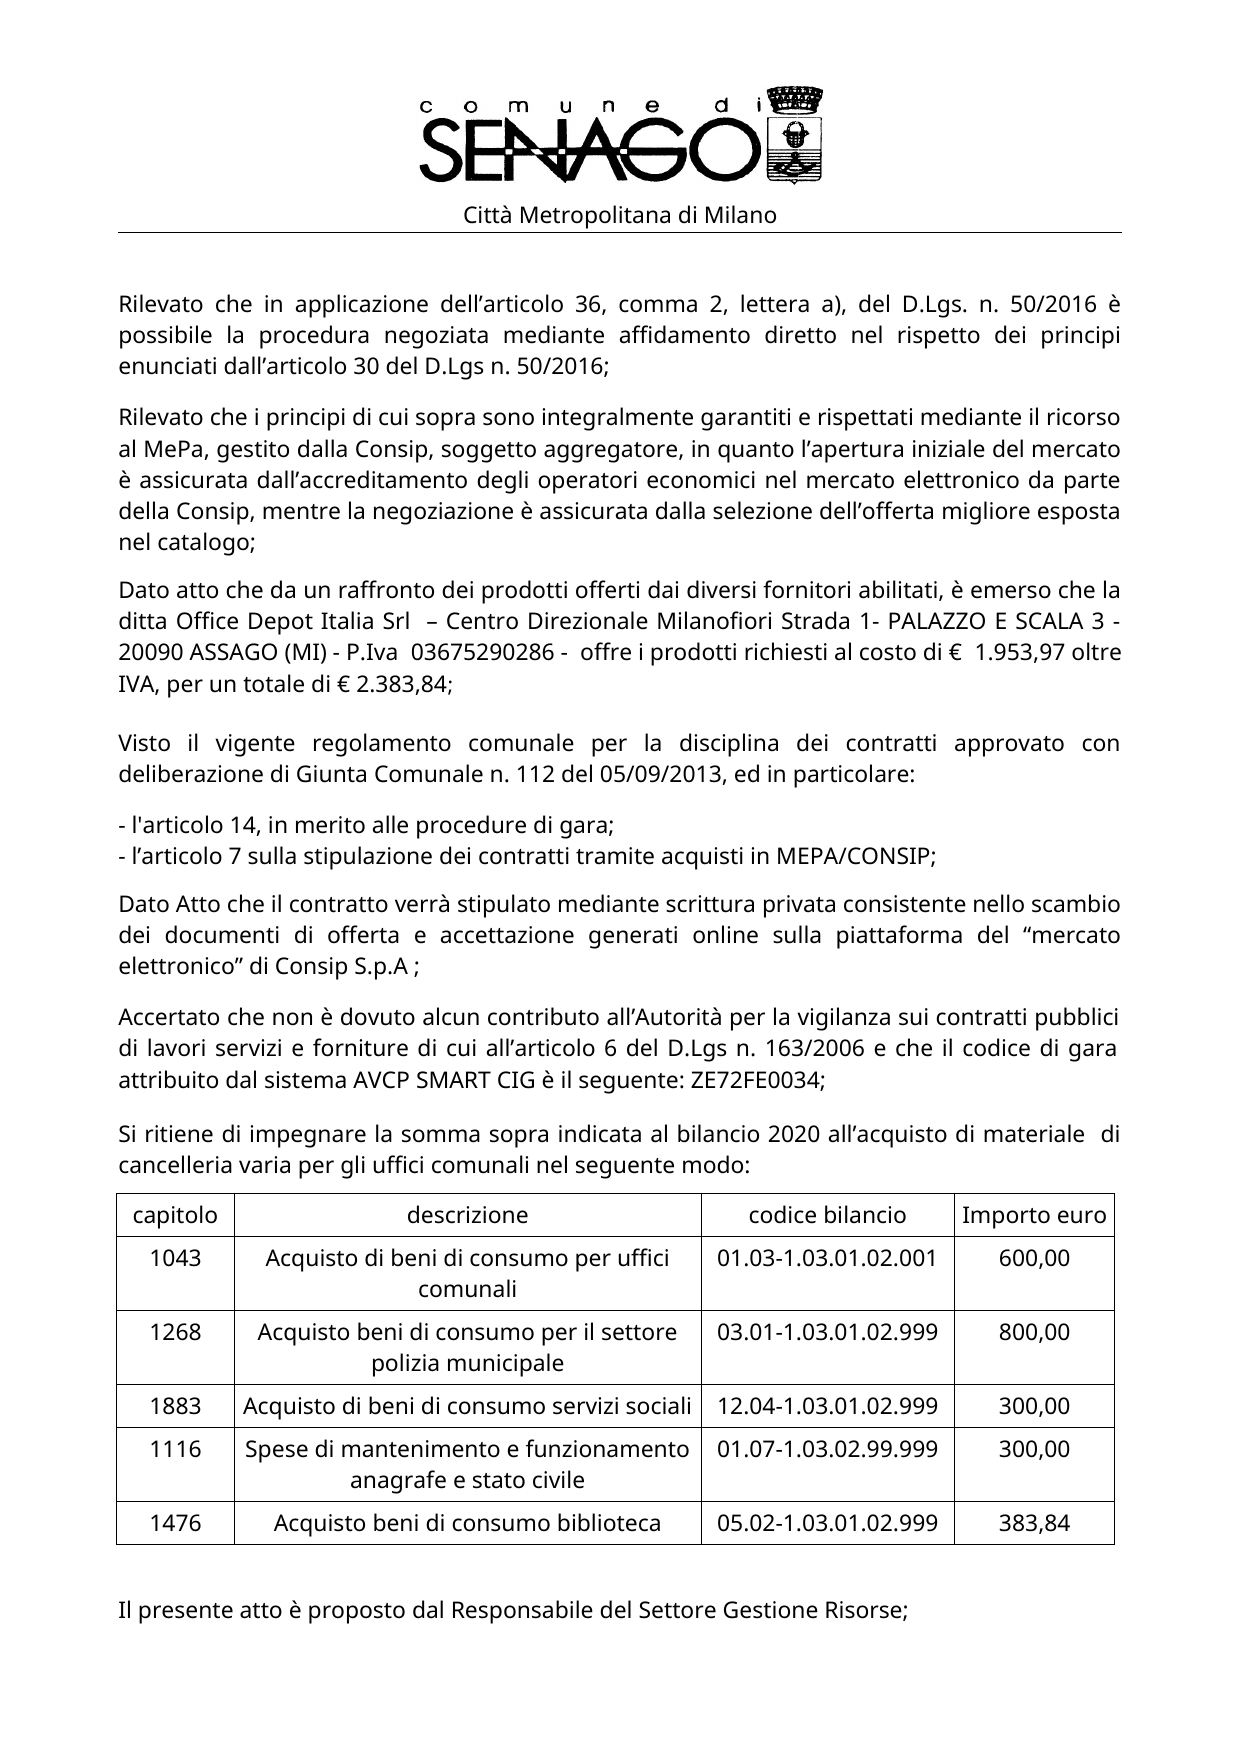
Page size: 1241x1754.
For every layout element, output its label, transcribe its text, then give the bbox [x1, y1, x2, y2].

table_header codice bilancio [702, 1194, 954, 1236]
picture [411, 84, 830, 190]
table_header descrizione [235, 1194, 701, 1236]
text Accertato che non è dovuto alcun contributo all’Autorità per la vigilanza sui contratti pubblici di lavori servizi e forniture di cui all’articolo 6 del D.Lgs n. 163/2006 e che il codice di gara attribuito dal sistema AVCP SMART CIG è il seguente: ZE72FE0034; [118, 1001, 1120, 1095]
text Visto il vigente regolamento comunale per la disciplina dei contratti approvato con deliberazione di Giunta Comunale n. 112 del 05/09/2013, ed in particolare: [118, 726, 1122, 789]
table_header Importo euro [955, 1194, 1114, 1236]
table_cell 01.03-1.03.01.02.001 [702, 1237, 954, 1310]
table_cell 03.01-1.03.01.02.999 [702, 1311, 954, 1384]
table_cell 300,00 [955, 1385, 1114, 1427]
text Rilevato che i principi di cui sopra sono integralmente garantiti e rispettati mediante il ricorso al MePa, gestito dalla Consip, soggetto aggregatore, in quanto l’apertura iniziale del mercato è assicurata dall’accreditamento degli operatori economici nel mercato elettronico da parte della Consip, mentre la negoziazione è assicurata dalla selezione dell’offerta migliore esposta nel catalogo; [118, 401, 1122, 558]
table_cell Spese di mantenimento e funzionamento anagrafe e stato civile [235, 1428, 701, 1501]
table_cell Acquisto beni di consumo per il settore polizia municipale [235, 1311, 701, 1384]
table_cell 383,84 [955, 1502, 1114, 1544]
text Rilevato che in applicazione dell’articolo 36, comma 2, lettera a), del D.Lgs. n. 50/2016 è possibile la procedura negoziata mediante affidamento diretto nel rispetto dei principi enunciati dall’articolo 30 del D.Lgs n. 50/2016; [118, 288, 1122, 381]
table_cell Acquisto di beni di consumo per uffici comunali [235, 1237, 701, 1310]
table_cell 1476 [117, 1502, 234, 1544]
text Si ritiene di impegnare la somma sopra indicata al bilancio 2020 all’acquisto di materiale di cancelleria varia per gli uffici comunali nel seguente modo: [118, 1118, 1122, 1181]
table_cell 05.02-1.03.01.02.999 [702, 1502, 954, 1544]
table_cell 600,00 [955, 1237, 1114, 1310]
table_cell 1043 [117, 1237, 234, 1310]
table_cell 01.07-1.03.02.99.999 [702, 1428, 954, 1501]
table_cell 12.04-1.03.01.02.999 [702, 1385, 954, 1427]
table_cell 1883 [117, 1385, 234, 1427]
text - l’articolo 7 sulla stipulazione dei contratti tramite acquisti in MEPA/CONSIP; [118, 840, 1122, 871]
text Dato atto che da un raffronto dei prodotti offerti dai diversi fornitori abilitati, è emerso che la ditta Office Depot Italia Srl – Centro Direzionale Milanofiori Strada 1- PALAZZO E SCALA 3 - 20090 ASSAGO (MI) - P.Iva 03675290286 - offre i prodotti richiesti al costo di € 1.953,97 oltre IVA, per un totale di € 2.383,84;IONI [118, 574, 1122, 699]
table_header capitolo [117, 1194, 234, 1236]
table_cell 300,00 [955, 1428, 1114, 1501]
text - l'articolo 14, in merito alle procedure di gara; [118, 809, 1122, 840]
table_cell 1116 [117, 1428, 234, 1501]
table_cell Acquisto beni di consumo biblioteca [235, 1502, 701, 1544]
text Dato Atto che il contratto verrà stipulato mediante scrittura privata consistente nello scambio dei documenti di offerta e accettazione generati online sulla piattaforma del “mercato elettronico” di Consip S.p.A ; [118, 887, 1122, 981]
table_cell 800,00 [955, 1311, 1114, 1384]
table_cell Acquisto di beni di consumo servizi sociali [235, 1385, 701, 1427]
text Il presente atto è proposto dal Responsabile del Settore Gestione Risorse; [118, 1594, 1122, 1626]
table_cell 1268 [117, 1311, 234, 1384]
